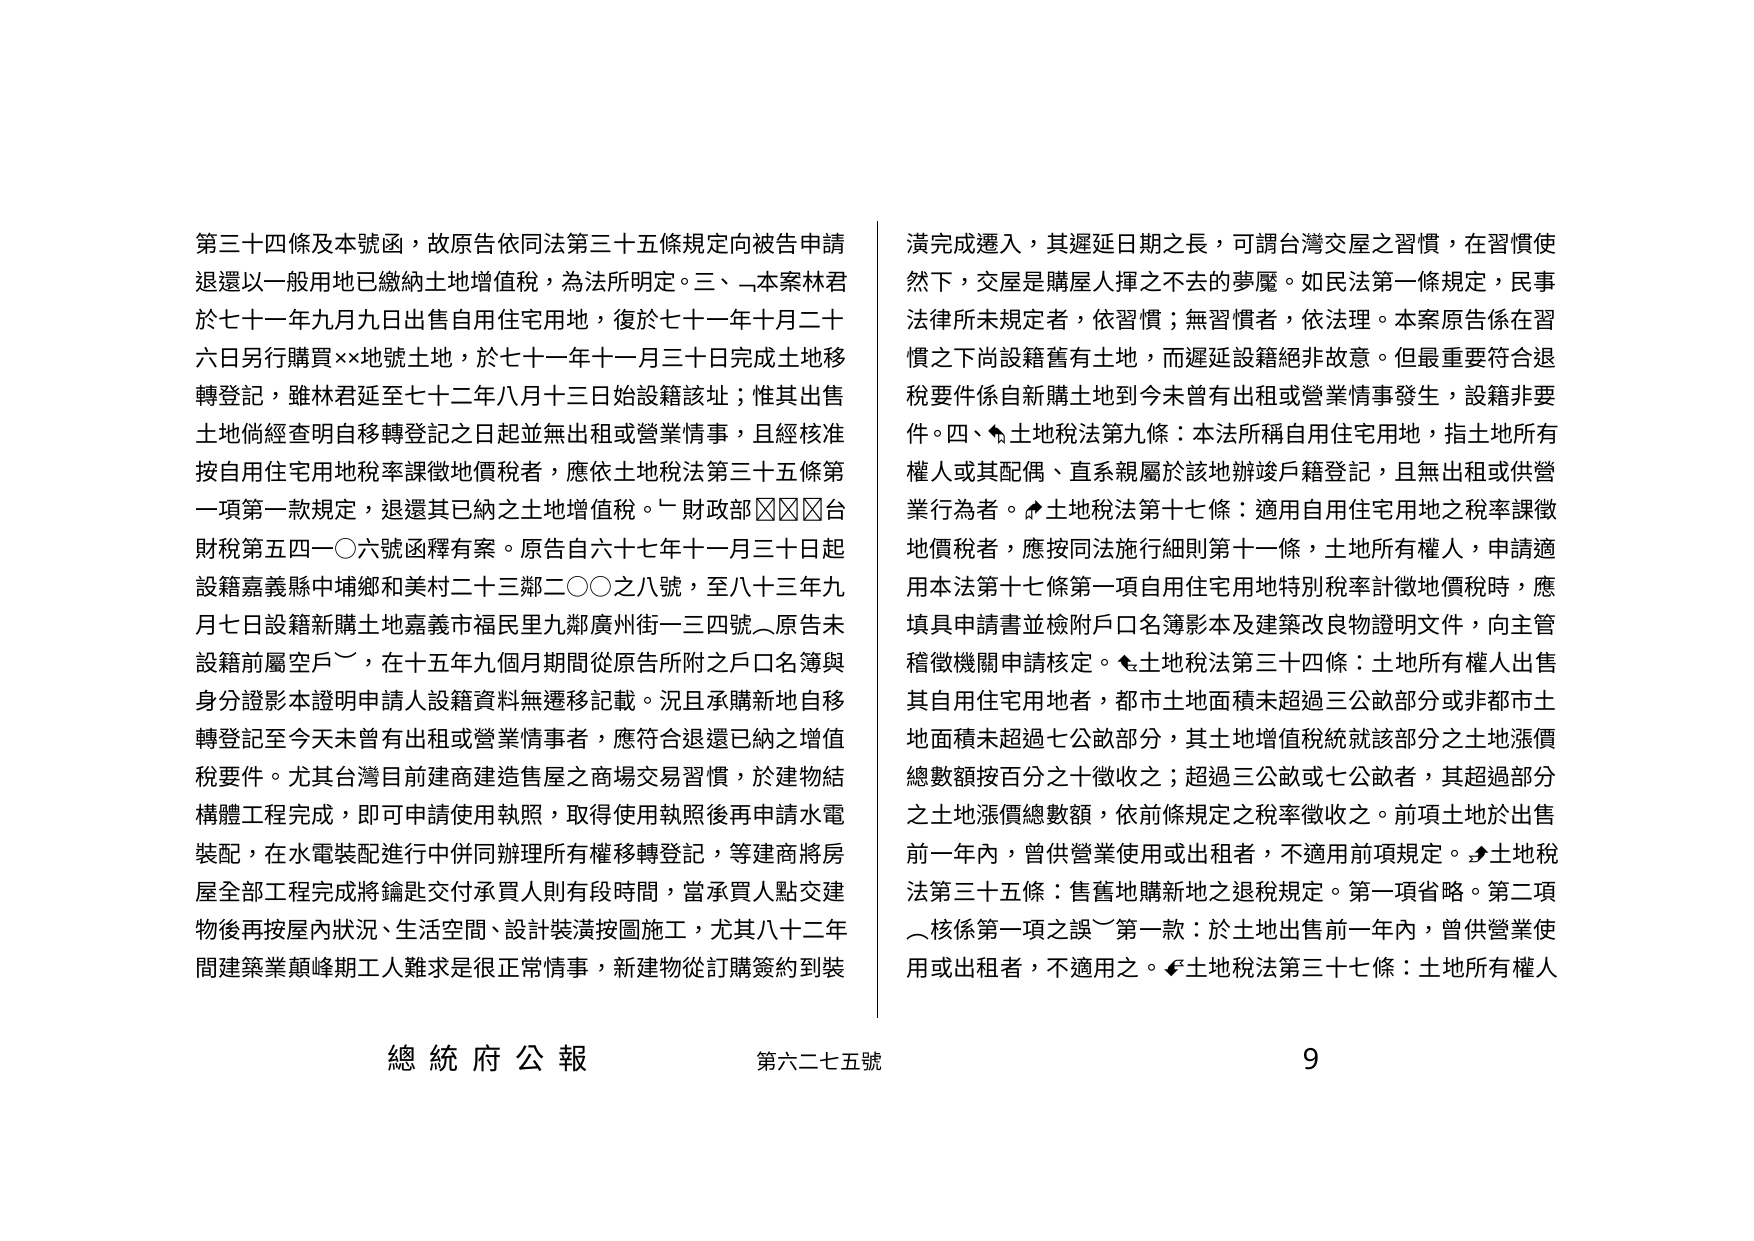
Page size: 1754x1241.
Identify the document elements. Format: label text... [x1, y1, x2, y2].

text 原告起訴意旨略謂：一、土地所有權人重購自用住宅用地，經核准依土地稅法第三十五條規定退還已繳納土地增值稅後，戶籍因故遷出或未設籍於該地，如經查明仍作自用住宅使用並未改作其他用途者得免依同法第三十七條規定追繳原退稅款︵財政部台財稅第八三一六一四九七八號函︶。土地所有權人在出售符合土地稅法第九條及第三十四條規定之自用住宅用地前，因必須遷居而遷出戶籍，致在簽訂買賣契約書，其戶籍已不在該自用住宅用地者，原不得繼續認定供自用住宅用地使用；惟為顧及納稅義務人之實際困難，凡在遷出戶籍期間，該自用住宅用地無出租或供營業使用，其遷出期間距其出售期間未滿一年者，仍准依自用住宅用地稅率課徵土地增值稅︵財政部台財稅第三五七九七號函︶。土地所有權人出售自用住宅用地，其戶籍經註記為空白者，如符合自用住宅用地有關要件，仍准按自用住宅用地稅率計課土地增值稅︵財政部台財稅第八二○四七七一六二號函︶。從號函知悉，稅捐稽徵機關，對土地所有權人申請按自用住宅用地稅率課徵繳納、退還已納、追繳退還之土地增值稅，核准與否均依都市土地面積未超過三公畝部分或非都市土地面積未超過七公畝部分，且其土地出售前一年內有無供營業使用或出租，及土地稅法第三十七條與施行細則第五十五條規定為審核依據。二、出售符合土地稅法第九條、第三十四條規定之自用住宅用地，出售前未按自用住宅用地稅率課徵地價稅，出售時亦未申請按自用住宅用地稅率課徵土地增值稅，仍有同法第三十五條第一項第一款申請退還已繳土地增值稅之適用。從其說明內容知悉，出售土地前及出售土地時，﹁按自用住宅用地稅率課徵地價稅﹂並非唯一認定要件，如出售前未按自用住宅用地稅率課徵地價稅，經稽徵機關查明符合土地稅法第三十四條第一項︵面積要件︶第二項︵出售前一年內未曾供營業使用或出租要件︶且合於第九條規定者，應准依同法第三十五條第一項第一款規定退還已繳納土地增值稅︵財政部台財稅第七七○六六六二三號函︶。原告出售土地時未申請按自用住宅用地稅率課徵土地增值稅，重購新地出售舊地之都市土地面積未超過三公畝且出售土地前一年內未曾供營業或出租情事者，已符合土地稅法第九條、第三十四條及本號函，故原告依同法第三十五條規定向被告申請退還以一般用地已繳納土地增值稅，為法所明定。三、﹁本案林君於七十一年九月九日出售自用住宅用地，復於七十一年十月二十六日另行購買××地號土地，於七十一年十一月三十日完成土地移轉登記，雖林君延至七十二年八月十三日始設籍該址；惟其出售土地倘經查明自移轉登記之日起並無出租或營業情事，且經核准按自用住宅用地稅率課徵地價稅者，應依土地稅法第三十五條第一項第一款規定，退還其已納之土地增值稅。﹂財政部台財稅第五四一○六號函釋有案。原告自六十七年十一月三十日起設籍嘉義縣中埔鄉和美村二十三鄰二○○之八號，至八十三年九月七日設籍新購土地嘉義市福民里九鄰廣州街一三四號︵原告未設籍前屬空戶︶，在十五年九個月期間從原告所附之戶口名簿與身分證影本證明申請人設籍資料無遷移記載。況且承購新地自移轉登記至今天未曾有出租或營業情事者，應符合退還已納之增值稅要件。尤其台灣目前建商建造售屋之商場交易習慣，於建物結構體工程完成，即可申請使用執照，取得使用執照後再申請水電裝配，在水電裝配進行中併同辦理所有權移轉登記，等建商將房屋全部工程完成將鑰匙交付承買人則有段時間，當承買人點交建物後再按屋內狀況、生活空間、設計裝潢按圖施工，尤其八十二年間建築業顛峰期工人難求是很正常情事，新建物從訂購簽約到裝潢完成遷入，其遲延日期之長，可謂台灣交屋之習慣，在習慣使然下，交屋是購屋人揮之不去的夢魘。如民法第一條規定，民事，法律所未規定者，依習慣；無習慣者，依法理。本案原告係在習慣之下尚設籍舊有土地，而遲延設籍絕非故意。但最重要符合退稅要件係自新購土地到今未曾有出租或營業情事發生，設籍非要件。四、土地稅法第九條：本法所稱自用住宅用地，指土地所有權人或其配偶、直系親屬於該地辦竣戶籍登記，且無出租或供營業行為者。土地稅法第十七條：適用自用住宅用地之稅率課徵地價稅者，應按同法施行細則第十一條，土地所有權人，申請適用本法第十七條第一項自用住宅用地特別稅率計徵地價稅時，應填具申請書並檢附戶口名簿影本及建築改良物證明文件，向主管稽徵機關申請核定。土地稅法第三十四條：土地所有權人出售其自用住宅用地者，都市土地面積未超過三公畝部分或非都市土地面積未超過七公畝部分，其土地增值稅統就該部分之土地漲價總數額按百分之十徵收之；超過三公畝或七公畝者，其超過部分之土地漲價總數額，依前條規定之稅率徵收之。前項土地於出售前一年內，曾供營業使用或出租者，不適用前項規定。土地稅法第三十五條：售舊地購新地之退稅規定。第一項省略。第二項︵核係第一項之誤︶第一款：於土地出售前一年內，曾供營業使用或出租者，不適用之。土地稅法第三十七條：土地所有權人因重購土地退還土地增值稅者，其重購之土地，自完成移轉登記之日起，五年內再行移轉時，除就該次移轉之漲價總數額課徵土地增值稅外，並應追繳原退還稅款；重購之土地，改作其他用途者亦同。原告從相關法令中知悉享用自用住宅用地稅率課徵地價稅者，其土地所有權人應依款規定自動申請檢附相關證件，其戶口名簿影本係證明土地所有權人辦竣戶籍登記，呈請稽徵機關經審查未曾出租或營業情事者，始核准適用地價稅之優惠稅率，未申請者按一般稅率計徵地價稅。故課徵地價稅稅率與繳納、退還之增值稅無關。被告以財政部台財稅第六五六三四號函駁回之依據：土地所有權人出售自用住宅用地，於二年內重購自用住宅用地，除自完成移轉登記之日起，不得有出租或營業情事外；﹁並須經﹂稽徵機關核准按自用住宅用地稅率課徵地價稅者，始准依土地稅法第三十五條第一項第一款規定，退還其已納之土地增值稅。﹁並須經﹂稽徵機關核准按自用住宅用地稅率課徵地價稅者，始得退還稅款，其核准係證明土地所有權人之重購土地自移轉登記之日起至申請退還稅款日，持有土地期間之使用證明屬於自用住宅、營業行為、出租情事之土地。土地稅法第三十五條唯有第二項限制要件規定，對土地所有權人之設籍期日非限制要件，持有人願以一般用地繳納地價稅與稽徵機關毫無扞格。故財政部台財稅第五四一○六號函，重購自用住宅用地延後設籍如符﹁要件﹂亦得申請退還土地增值稅。更何況財政部台財稅第八四一六○一○二五號函，重購退稅後部分樓層變更使用，其自用住宅用地使用樓層之持分土地地價，仍超過原出售土地之地價扣除土地增值稅後餘額，且其超過之金額大於原退稅款者，免追繳原退還之稅款。原告已於八四嘉市稅財字第八四七一九五八二號函核准新購土地按自用住宅用地稅率課徵地價稅，及檢附退稅證明文件中證明設籍前係空戶至申請退稅日無出租或營業情事，應准予退稅，被告否准所請，顯欠合理。五、土地稅法第三十五條立法原意，在社會環境快速改變中，因職業變動、子女就學……等原因而遷居乃事所必然，為使納稅義務人不致因出售舊有自用住宅土地課徵土地增值稅緣故，而不能有足夠資金購買自用住宅用地，訂定本退稅條款。又為避免當事人於退稅後即將另購之土地出售或轉作他用途，以逃漏土地增值稅，並從事土地投機，故明定土地稅法第三十七條重購退稅之追繳條文。原告以一般用地繳納土地增值稅之申請全然符土地稅法第三十五條退稅規定。被告對重購退稅者，亦有土地稅法第三十七條及同法施行細則第五十五條列冊註明追蹤重購土地在五年內移轉或改作其他用途之定期清查管制，當違反禁止規定追繳法條，予行政機關公權力，對投機者以公權力嚇阻，以維持立法之意旨。六、憲法為國家法規之基本法源，對人民權利義務保障之母法，其第十條規定，人民有居住及遷徙之自由。非依法律不得限制之。憲法位階最高，是國家之根本大法，人民權利義務需以法律明定之，命令牴觸法律者無效。行政機關行使職權應依法有據並受其規範，原告符合未曾出租或營業情事之法律規定並核准按自用住宅用地稅率課徵地價稅之作為義務，完全符合退稅規定，被告竟以財政部之命令為行政處分，不但牴觸法律更超越憲法保障人民權利義務所明定條文，自為法所不許。綜上所述，原處分、訴願決定、再訴願決定顯有違誤，令人難以甘服，懇請鈞院詳予審核，將原處分、訴願決定、再訴願決定均撤銷等語。 [195, 222, 847, 984]
text 原告起訴意旨略謂：一、土地所有權人重購自用住宅用地，經核准依土地稅法第三十五條規定退還已繳納土地增值稅後，戶籍因故遷出或未設籍於該地，如經查明仍作自用住宅使用並未改作其他用途者得免依同法第三十七條規定追繳原退稅款︵財政部台財稅第八三一六一四九七八號函︶。土地所有權人在出售符合土地稅法第九條及第三十四條規定之自用住宅用地前，因必須遷居而遷出戶籍，致在簽訂買賣契約書，其戶籍已不在該自用住宅用地者，原不得繼續認定供自用住宅用地使用；惟為顧及納稅義務人之實際困難，凡在遷出戶籍期間，該自用住宅用地無出租或供營業使用，其遷出期間距其出售期間未滿一年者，仍准依自用住宅用地稅率課徵土地增值稅︵財政部台財稅第三五七九七號函︶。土地所有權人出售自用住宅用地，其戶籍經註記為空白者，如符合自用住宅用地有關要件，仍准按自用住宅用地稅率計課土地增值稅︵財政部台財稅第八二○四七七一六二號函︶。從號函知悉，稅捐稽徵機關，對土地所有權人申請按自用住宅用地稅率課徵繳納、退還已納、追繳退還之土地增值稅，核准與否均依都市土地面積未超過三公畝部分或非都市土地面積未超過七公畝部分，且其土地出售前一年內有無供營業使用或出租，及土地稅法第三十七條與施行細則第五十五條規定為審核依據。二、出售符合土地稅法第九條、第三十四條規定之自用住宅用地，出售前未按自用住宅用地稅率課徵地價稅，出售時亦未申請按自用住宅用地稅率課徵土地增值稅，仍有同法第三十五條第一項第一款申請退還已繳土地增值稅之適用。從其說明內容知悉，出售土地前及出售土地時，﹁按自用住宅用地稅率課徵地價稅﹂並非唯一認定要件，如出售前未按自用住宅用地稅率課徵地價稅，經稽徵機關查明符合土地稅法第三十四條第一項︵面積要件︶第二項︵出售前一年內未曾供營業使用或出租要件︶且合於第九條規定者，應准依同法第三十五條第一項第一款規定退還已繳納土地增值稅︵財政部台財稅第七七○六六六二三號函︶。原告出售土地時未申請按自用住宅用地稅率課徵土地增值稅，重購新地出售舊地之都市土地面積未超過三公畝且出售土地前一年內未曾供營業或出租情事者，已符合土地稅法第九條、第三十四條及本號函，故原告依同法第三十五條規定向被告申請退還以一般用地已繳納土地增值稅，為法所明定。三、﹁本案林君於七十一年九月九日出售自用住宅用地，復於七十一年十月二十六日另行購買××地號土地，於七十一年十一月三十日完成土地移轉登記，雖林君延至七十二年八月十三日始設籍該址；惟其出售土地倘經查明自移轉登記之日起並無出租或營業情事，且經核准按自用住宅用地稅率課徵地價稅者，應依土地稅法第三十五條第一項第一款規定，退還其已納之土地增值稅。﹂財政部台財稅第五四一○六號函釋有案。原告自六十七年十一月三十日起設籍嘉義縣中埔鄉和美村二十三鄰二○○之八號，至八十三年九月七日設籍新購土地嘉義市福民里九鄰廣州街一三四號︵原告未設籍前屬空戶︶，在十五年九個月期間從原告所附之戶口名簿與身分證影本證明申請人設籍資料無遷移記載。況且承購新地自移轉登記至今天未曾有出租或營業情事者，應符合退還已納之增值稅要件。尤其台灣目前建商建造售屋之商場交易習慣，於建物結構體工程完成，即可申請使用執照，取得使用執照後再申請水電裝配，在水電裝配進行中併同辦理所有權移轉登記，等建商將房屋全部工程完成將鑰匙交付承買人則有段時間，當承買人點交建物後再按屋內狀況、生活空間、設計裝潢按圖施工，尤其八十二年間建築業顛峰期工人難求是很正常情事，新建物從訂購簽約到裝潢完成遷入，其遲延日期之長，可謂台灣交屋之習慣，在習慣使然下，交屋是購屋人揮之不去的夢魘。如民法第一條規定，民事，法律所未規定者，依習慣；無習慣者，依法理。本案原告係在習慣之下尚設籍舊有土地，而遲延設籍絕非故意。但最重要符合退稅要件係自新購土地到今未曾有出租或營業情事發生，設籍非要件。四、土地稅法第九條：本法所稱自用住宅用地，指土地所有權人或其配偶、直系親屬於該地辦竣戶籍登記，且無出租或供營業行為者。土地稅法第十七條：適用自用住宅用地之稅率課徵地價稅者，應按同法施行細則第十一條，土地所有權人，申請適用本法第十七條第一項自用住宅用地特別稅率計徵地價稅時，應填具申請書並檢附戶口名簿影本及建築改良物證明文件，向主管稽徵機關申請核定。土地稅法第三十四條：土地所有權人出售其自用住宅用地者，都市土地面積未超過三公畝部分或非都市土地面積未超過七公畝部分，其土地增值稅統就該部分之土地漲價總數額按百分之十徵收之；超過三公畝或七公畝者，其超過部分之土地漲價總數額，依前條規定之稅率徵收之。前項土地於出售前一年內，曾供營業使用或出租者，不適用前項規定。土地稅法第三十五條：售舊地購新地之退稅規定。第一項省略。第二項︵核係第一項之誤︶第一款：於土地出售前一年內，曾供營業使用或出租者，不適用之。土地稅法第三十七條：土地所有權人因重購土地退還土地增值稅者，其重購之土地，自完成移轉登記之日起，五年內再行移轉時，除就該次移轉之漲價總數額課徵土地增值稅外，並應追繳原退還稅款；重購之土地，改作其他用途者亦同。原告從相關法令中知悉享用自用住宅用地稅率課徵地價稅者，其土地所有權人應依款規定自動申請檢附相關證件，其戶口名簿影本係證明土地所有權人辦竣戶籍登記，呈請稽徵機關經審查未曾出租或營業情事者，始核准適用地價稅之優惠稅率，未申請者按一般稅率計徵地價稅。故課徵地價稅稅率與繳納、退還之增值稅無關。被告以財政部台財稅第六五六三四號函駁回之依據：土地所有權人出售自用住宅用地，於二年內重購自用住宅用地，除自完成移轉登記之日起，不得有出租或營業情事外；﹁並須經﹂稽徵機關核准按自用住宅用地稅率課徵地價稅者，始准依土地稅法第三十五條第一項第一款規定，退還其已納之土地增值稅。﹁並須經﹂稽徵機關核准按自用住宅用地稅率課徵地價稅者，始得退還稅款，其核准係證明土地所有權人之重購土地自移轉登記之日起至申請退還稅款日，持有土地期間之使用證明屬於自用住宅、營業行為、出租情事之土地。土地稅法第三十五條唯有第二項限制要件規定，對土地所有權人之設籍期日非限制要件，持有人願以一般用地繳納地價稅與稽徵機關毫無扞格。故財政部台財稅第五四一○六號函，重購自用住宅用地延後設籍如符﹁要件﹂亦得申請退還土地增值稅。更何況財政部台財稅第八四一六○一○二五號函，重購退稅後部分樓層變更使用，其自用住宅用地使用樓層之持分土地地價，仍超過原出售土地之地價扣除土地增值稅後餘額，且其超過之金額大於原退稅款者，免追繳原退還之稅款。原告已於八四嘉市稅財字第八四七一九五八二號函核准新購土地按自用住宅用地稅率課徵地價稅，及檢附退稅證明文件中證明設籍前係空戶至申請退稅日無出租或營業情事，應准予退稅，被告否准所請，顯欠合理。五、土地稅法第三十五條立法原意，在社會環境快速改變中，因職業變動、子女就學……等原因而遷居乃事所必然，為使納稅義務人不致因出售舊有自用住宅土地課徵土地增值稅緣故，而不能有足夠資金購買自用住宅用地，訂定本退稅條款。又為避免當事人於退稅後即將另購之土地出售或轉作他用途，以逃漏土地增值稅，並從事土地投機，故明定土地稅法第三十七條重購退稅之追繳條文。原告以一般用地繳納土地增值稅之申請全然符土地稅法第三十五條退稅規定。被告對重購退稅者，亦有土地稅法第三十七條及同法施行細則第五十五條列冊註明追蹤重購土地在五年內移轉或改作其他用途之定期清查管制，當違反禁止規定追繳法條，予行政機關公權力，對投機者以公權力嚇阻，以維持立法之意旨。六、憲法為國家法規之基本法源，對人民權利義務保障之母法，其第十條規定，人民有居住及遷徙之自由。非依法律不得限制之。憲法位階最高，是國家之根本大法，人民權利義務需以法律明定之，命令牴觸法律者無效。行政機關行使職權應依法有據並受其規範，原告符合未曾出租或營業情事之法律規定並核准按自用住宅用地稅率課徵地價稅之作為義務，完全符合退稅規定，被告竟以財政部之命令為行政處分，不但牴觸法律更超越憲法保障人民權利義務所明定條文，自為法所不許。綜上所述，原處分、訴願決定、再訴願決定顯有違誤，令人難以甘服，懇請鈞院詳予審核，將原處分、訴願決定、再訴願決定均撤銷等語。 [907, 222, 1559, 984]
